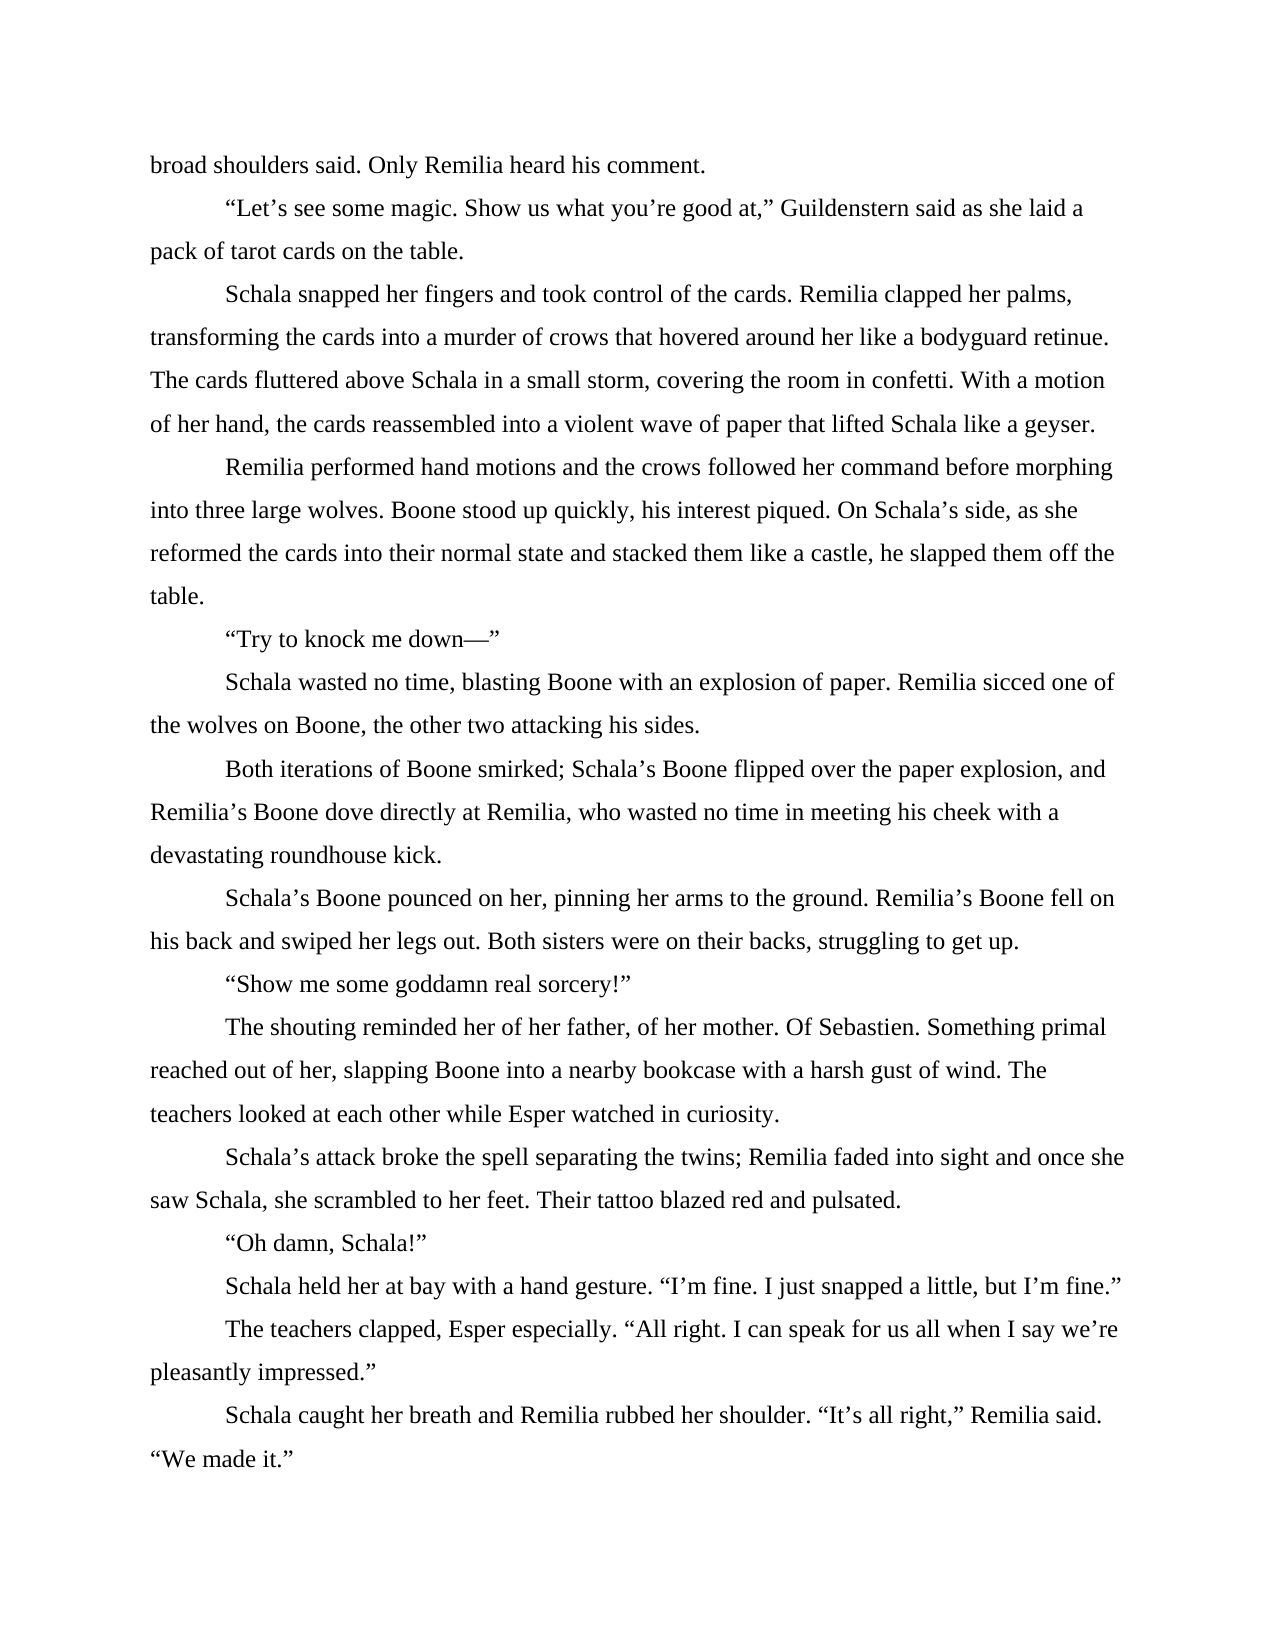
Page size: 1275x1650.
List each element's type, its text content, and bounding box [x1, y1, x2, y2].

text Both iterations of Boone smirked; Schala’s Boone flipped over the paper explosion, and Remilia’s Boone dove directly at Remilia, who wasted no time in meeting his cheek with a devastating roundhouse kick. [150, 754, 1125, 869]
text Schala’s attack broke the spell separating the twins; Remilia faded into sight and once she saw Schala, she scrambled to her feet. Their tattoo blazed red and pulsated. [150, 1142, 1125, 1214]
text Schala held her at bay with a hand gesture. “I’m fine. I just snapped a little, but I’m fine.” [150, 1271, 1125, 1300]
text “Oh damn, Schala!” [150, 1228, 1125, 1257]
text Remilia performed hand motions and the crows followed her command before morphing into three large wolves. Boone stood up quickly, his interest piqued. On Schala’s side, as she reformed the cards into their normal state and stacked them like a castle, he slapped them off the table. [150, 452, 1125, 610]
text “Try to knock me down—” [150, 624, 1125, 653]
text “Let’s see some magic. Show us what you’re good at,” Guildenstern said as she laid a pack of tarot cards on the table. [150, 193, 1125, 265]
text Schala wasted no time, blasting Boone with an explosion of paper. Remilia sicced one of the wolves on Boone, the other two attacking his sides. [150, 667, 1125, 739]
text “Show me some goddamn real sorcery!” [150, 969, 1125, 998]
text The teachers clapped, Esper especially. “All right. I can speak for us all when I say we’re pleasantly impressed.” [150, 1314, 1125, 1386]
text The shouting reminded her of her father, of her mother. Of Sebastien. Something primal reached out of her, slapping Boone into a nearby bookcase with a harsh gust of wind. The teachers looked at each other while Esper watched in curiosity. [150, 1012, 1125, 1127]
text broad shoulders said. Only Remilia heard his comment. [150, 150, 1125, 179]
text Schala caught her breath and Remilia rubbed her shoulder. “It’s all right,” Remilia said. “We made it.” [150, 1401, 1125, 1472]
text Schala’s Boone pounced on her, pinning her arms to the ground. Remilia’s Boone fell on his back and swiped her legs out. Both sisters were on their backs, struggling to get up. [150, 883, 1125, 955]
text Schala snapped her fingers and took control of the cards. Remilia clapped her palms, transforming the cards into a murder of crows that hovered around her like a bodyguard retinue. The cards fluttered above Schala in a small storm, covering the room in confetti. With a motion of her hand, the cards reassembled into a violent wave of paper that lifted Schala like a geyser. [150, 279, 1125, 437]
